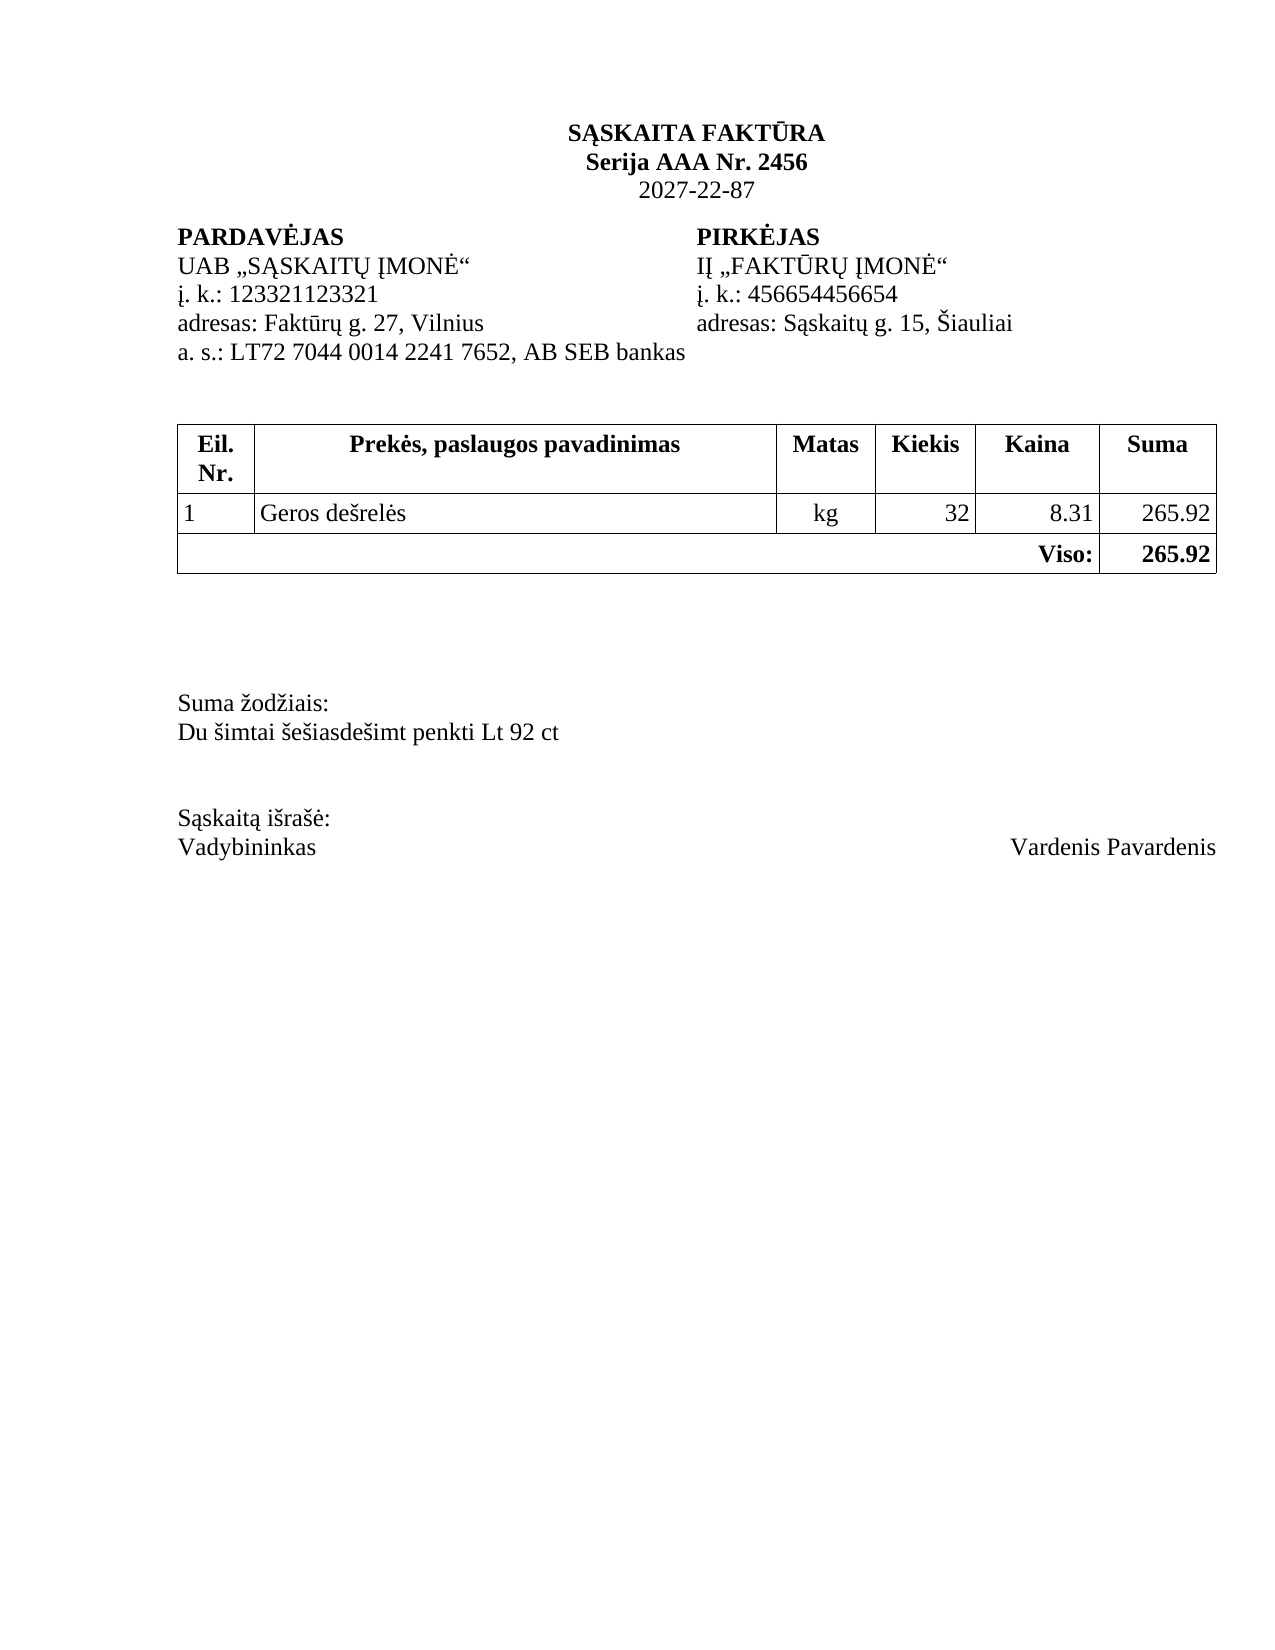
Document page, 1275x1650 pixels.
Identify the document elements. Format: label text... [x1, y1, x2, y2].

table_cell Vadybininkas [177, 832, 696, 861]
table_header [696, 688, 1216, 717]
text SĄSKAITA FAKTŪRA [177, 118, 1216, 147]
table_cell Geros dešrelės [255, 494, 776, 533]
table_header Matas [777, 425, 875, 492]
table_cell 32 [876, 494, 975, 533]
table_cell [696, 337, 1216, 366]
table_header PARDAVĖJAS [177, 222, 696, 251]
table_header Prekės, paslaugos pavadinimas [255, 425, 776, 492]
table_cell adresas: Sąskaitų g. 15, Šiauliai [696, 308, 1216, 337]
table_cell Du šimtai šešiasdešimt penkti Lt 92 ct [177, 717, 696, 746]
table_cell į. k.: 123321123321 [177, 280, 696, 308]
text Serija AAA Nr. 2456 [177, 147, 1216, 176]
table_header Suma žodžiais: [177, 688, 696, 717]
table_header Kaina [976, 425, 1099, 492]
table_header Sąskaitą išrašė: [177, 803, 696, 832]
table_cell 265,92 [1100, 534, 1216, 573]
table_cell UAB „SĄSKAITŲ ĮMONĖ“ [177, 251, 696, 279]
table_cell į. k.: 456654456654 [696, 280, 1216, 308]
table_cell a. s.: LT72 7044 0014 2241 7652, AB SEB bankas [177, 337, 696, 366]
table_header [696, 803, 1216, 832]
table_cell 8,31 [976, 494, 1099, 533]
table_header Kiekis [876, 425, 975, 492]
table_cell 1 [178, 494, 254, 533]
table_cell [696, 717, 1216, 746]
table_cell IĮ „FAKTŪRŲ ĮMONĖ“ [696, 251, 1216, 279]
text 2027-22-87 [177, 176, 1216, 204]
table_cell Viso: [178, 534, 1099, 573]
table_cell adresas: Faktūrų g. 27, Vilnius [177, 308, 696, 337]
table_cell Vardenis Pavardenis [696, 832, 1216, 861]
table_header Suma [1100, 425, 1216, 492]
table_cell 265,92 [1100, 494, 1216, 533]
table_cell kg [777, 494, 875, 533]
table_header PIRKĖJAS [696, 222, 1216, 251]
table_header Eil. Nr. [178, 425, 254, 492]
